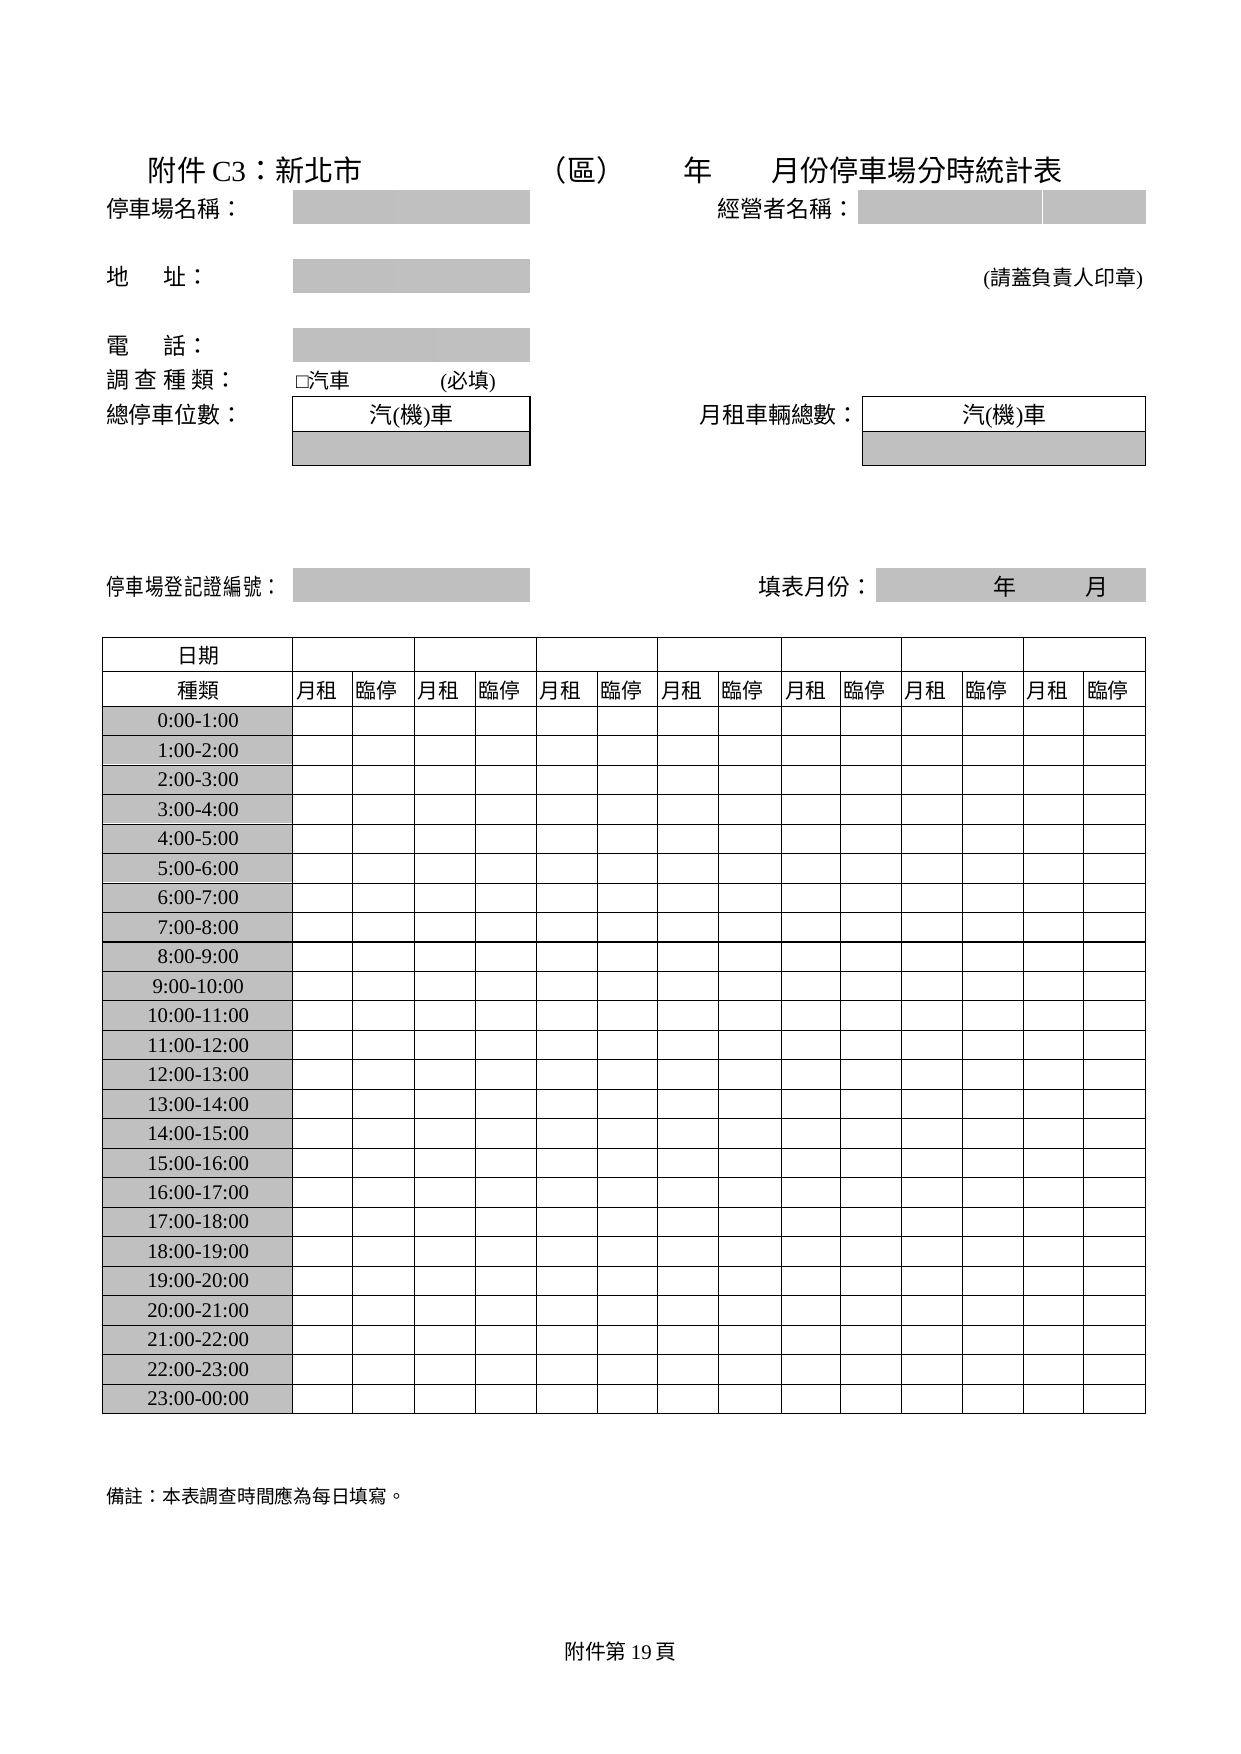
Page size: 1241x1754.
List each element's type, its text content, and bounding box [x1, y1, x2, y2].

table_cell 月租 [902, 672, 962, 706]
table_cell [841, 825, 901, 853]
table_cell [658, 972, 718, 1000]
table_cell [813, 499, 854, 534]
table_cell [353, 736, 414, 764]
table_cell [598, 1355, 657, 1384]
table_cell [541, 259, 638, 293]
table_cell [598, 1178, 657, 1207]
table_cell [1024, 1119, 1083, 1148]
table_cell [353, 1178, 414, 1207]
table_cell [902, 1355, 962, 1384]
table_cell [537, 1149, 597, 1177]
table_header 經營者名稱： [638, 190, 858, 224]
table_cell [841, 795, 901, 823]
table_cell [364, 534, 412, 568]
table_cell 23:00-00:00 [103, 1385, 292, 1413]
table_cell [963, 1385, 1023, 1413]
table_cell 地 址： [103, 259, 293, 293]
table_cell [1084, 943, 1145, 971]
table_cell [1084, 1355, 1145, 1384]
table_cell [476, 1031, 536, 1059]
table_cell [638, 224, 649, 259]
table_cell [1024, 1296, 1083, 1325]
table_cell 月租 [293, 672, 352, 706]
table_cell [415, 1149, 475, 1177]
table_cell [855, 465, 1026, 499]
table_cell [902, 825, 962, 853]
table_cell [1084, 1237, 1145, 1266]
table_cell [1024, 1178, 1083, 1207]
table_cell [293, 499, 364, 534]
table_cell [353, 825, 414, 853]
table_cell [649, 499, 759, 534]
table_cell [963, 1031, 1023, 1059]
table_cell [476, 1119, 536, 1148]
table_cell [855, 224, 1026, 259]
table_cell [293, 224, 364, 259]
table_cell [782, 534, 812, 568]
table_cell 11:00-12:00 [103, 1031, 292, 1059]
table_cell [841, 943, 901, 971]
table_cell [782, 707, 840, 735]
table_cell [537, 972, 597, 1000]
text 附件C3：新北市 （區） 年 月份停車場分時統計表 [148, 148, 1092, 190]
table_cell [902, 943, 962, 971]
table_cell [649, 362, 773, 396]
table_cell [541, 568, 638, 602]
table_cell [841, 1149, 901, 1177]
table_cell [395, 293, 437, 327]
table_cell 日期 [103, 638, 292, 671]
table_cell [530, 259, 541, 293]
table_cell 填表月份： [638, 568, 876, 602]
table_cell [541, 293, 638, 327]
table_cell [902, 766, 962, 794]
table_cell [598, 1208, 657, 1236]
table_cell [1024, 1237, 1083, 1266]
table_cell [234, 465, 293, 499]
table_cell [841, 1031, 901, 1059]
table_cell [293, 943, 352, 971]
table_cell [841, 707, 901, 735]
table_cell [103, 224, 234, 259]
table_cell [1084, 1031, 1145, 1059]
table_cell [415, 766, 475, 794]
table_cell [598, 766, 657, 794]
table_cell [658, 1001, 718, 1030]
table_cell [364, 259, 395, 293]
table_cell 臨停 [476, 672, 536, 706]
table_cell [537, 1296, 597, 1325]
table_cell 汽(機)車 [863, 397, 1145, 431]
table_cell 總停車位數： [103, 396, 292, 431]
table_cell [293, 913, 352, 941]
table_header [858, 190, 942, 224]
table_cell [963, 1296, 1023, 1325]
table_cell [902, 795, 962, 823]
table_cell [437, 466, 530, 499]
table_cell [293, 638, 414, 671]
table_cell [353, 913, 414, 941]
table_cell [841, 1001, 901, 1030]
table_cell [1024, 1208, 1083, 1236]
table_cell [293, 1060, 352, 1089]
table_cell [234, 224, 293, 259]
table_cell [541, 603, 638, 637]
table_cell [598, 1237, 657, 1266]
table_cell [963, 1267, 1023, 1295]
table_cell [782, 972, 840, 1000]
table_cell [638, 259, 649, 293]
table_cell [293, 825, 352, 853]
table_cell [353, 854, 414, 882]
table_cell [1084, 1208, 1145, 1236]
table_cell [658, 1060, 718, 1089]
table_cell [598, 1149, 657, 1177]
table_cell [537, 884, 597, 912]
table_cell [103, 603, 234, 637]
table_cell [902, 707, 962, 735]
table_cell [638, 499, 649, 534]
table_cell [719, 972, 781, 1000]
table_cell [293, 1296, 352, 1325]
table_cell [782, 1001, 840, 1030]
table_cell [963, 1355, 1023, 1384]
table_cell [774, 224, 782, 259]
table_cell [1024, 707, 1083, 735]
table_cell [719, 913, 781, 941]
table_cell [649, 431, 862, 465]
table_cell [537, 1385, 597, 1413]
table_cell [395, 259, 437, 293]
table_cell 種類 [103, 672, 292, 706]
table_cell [1084, 795, 1145, 823]
table_cell [1084, 766, 1145, 794]
table_cell (必填) [437, 362, 530, 396]
table_cell [902, 884, 962, 912]
table_cell [537, 1119, 597, 1148]
table_cell 臨停 [1084, 672, 1145, 706]
table_cell [415, 638, 536, 671]
table_cell [963, 795, 1023, 823]
table_cell [541, 465, 638, 499]
table_cell [638, 328, 649, 362]
table_cell [902, 1385, 962, 1413]
table_cell [1024, 766, 1083, 794]
table_cell 月租 [415, 672, 475, 706]
table_cell [1043, 466, 1146, 499]
table_cell [541, 328, 638, 362]
table_cell [537, 1031, 597, 1059]
table_cell [766, 603, 782, 637]
table_cell [476, 766, 536, 794]
table_cell [719, 854, 781, 882]
table_cell [719, 943, 781, 971]
table_cell [541, 431, 638, 465]
table_cell [293, 1090, 352, 1118]
table_cell [1084, 1385, 1145, 1413]
table_cell [658, 825, 718, 853]
table_cell [841, 884, 901, 912]
table_cell [963, 825, 1023, 853]
table_cell [1026, 224, 1042, 259]
table_cell [902, 1178, 962, 1207]
table_cell [902, 972, 962, 1000]
table_cell [719, 1385, 781, 1413]
table_cell [537, 943, 597, 971]
table_cell [841, 766, 901, 794]
table_cell [782, 943, 840, 971]
table_cell [902, 1001, 962, 1030]
table_cell [598, 943, 657, 971]
table_cell [293, 259, 364, 293]
table_cell [1024, 854, 1083, 882]
table_cell [658, 736, 718, 764]
table_cell [1084, 1296, 1145, 1325]
table_cell [719, 766, 781, 794]
table_cell [1084, 884, 1145, 912]
table_cell [963, 707, 1023, 735]
table_cell [1043, 224, 1146, 259]
table_cell [293, 1031, 352, 1059]
table_cell [782, 1090, 840, 1118]
table_cell [658, 1178, 718, 1207]
table_cell [841, 1385, 901, 1413]
table_cell [598, 854, 657, 882]
table_cell [437, 259, 530, 293]
table_cell [476, 1385, 536, 1413]
table_cell [415, 854, 475, 882]
table_cell [415, 1090, 475, 1118]
table_cell [719, 1060, 781, 1089]
table_cell [293, 1149, 352, 1177]
table_cell 12:00-13:00 [103, 1060, 292, 1089]
table_cell [1026, 466, 1042, 499]
table_cell [415, 972, 475, 1000]
table_cell [790, 293, 854, 327]
table_cell [476, 1355, 536, 1384]
table_cell [293, 568, 352, 602]
table_cell [963, 1208, 1023, 1236]
table_cell [1072, 1414, 1146, 1508]
table_cell [963, 943, 1023, 971]
table_cell [1024, 943, 1083, 971]
table_cell [395, 328, 437, 362]
table_cell [902, 1119, 962, 1148]
table_cell [902, 1149, 962, 1177]
table_cell [649, 293, 773, 327]
table_cell [841, 736, 901, 764]
table_cell [774, 259, 782, 293]
table_cell [353, 1208, 414, 1236]
table_cell [530, 534, 541, 568]
table_cell [415, 1031, 475, 1059]
table_cell [537, 854, 597, 882]
table_cell [638, 534, 649, 568]
table_cell [1026, 328, 1042, 362]
table_cell [353, 943, 414, 971]
table_cell [364, 603, 412, 637]
table_cell [476, 795, 536, 823]
table_cell [790, 328, 854, 362]
table_cell [537, 736, 597, 764]
table_cell [782, 499, 812, 534]
table_cell [293, 707, 352, 735]
table_cell 19:00-20:00 [103, 1267, 292, 1295]
table_cell [813, 465, 854, 499]
table_cell [412, 466, 437, 499]
table_cell [293, 466, 364, 499]
table_cell [293, 884, 352, 912]
table_cell 6:00-7:00 [103, 884, 292, 912]
table_cell [353, 1355, 414, 1384]
table_cell [841, 854, 901, 882]
table_cell 0:00-1:00 [103, 707, 292, 735]
table_cell [963, 972, 1023, 1000]
table_header [530, 190, 541, 224]
table_cell [1084, 736, 1145, 764]
table_cell [1026, 499, 1042, 534]
table_cell [598, 1267, 657, 1295]
table_cell [234, 293, 293, 327]
table_cell [1024, 1090, 1083, 1118]
table_cell [1084, 1178, 1145, 1207]
table_cell [415, 1237, 475, 1266]
table_cell [293, 1326, 352, 1354]
table_cell [902, 1267, 962, 1295]
table_cell [353, 1090, 414, 1118]
table_cell [530, 603, 541, 637]
table_cell [902, 854, 962, 882]
table_cell [855, 499, 1026, 534]
table_cell [293, 1208, 352, 1236]
table_cell [782, 1355, 840, 1384]
table_cell [531, 431, 541, 465]
table_cell [353, 1296, 414, 1325]
table_cell [719, 1355, 781, 1384]
table_cell [353, 1326, 414, 1354]
table_cell [782, 603, 893, 637]
table_cell [759, 534, 782, 568]
table_cell [902, 1296, 962, 1325]
table_cell [658, 1237, 718, 1266]
table_cell [415, 1296, 475, 1325]
table_cell [841, 1237, 901, 1266]
table_cell [1024, 884, 1083, 912]
table_cell [476, 1208, 536, 1236]
table_cell □汽車 [293, 362, 364, 396]
table_cell [541, 396, 638, 431]
table_cell [782, 1267, 840, 1295]
table_cell [963, 913, 1023, 941]
table_cell [537, 913, 597, 941]
table_cell [963, 1237, 1023, 1266]
table_cell [719, 1208, 781, 1236]
table_cell [790, 259, 854, 293]
table_cell [234, 534, 293, 568]
table_cell [774, 293, 782, 327]
table_cell [353, 1149, 414, 1177]
table_cell [719, 1237, 781, 1266]
table_cell [658, 1267, 718, 1295]
table_cell [415, 1119, 475, 1148]
table_cell 7:00-8:00 [103, 913, 292, 941]
table_cell [537, 1090, 597, 1118]
table_cell [963, 736, 1023, 764]
table_cell [415, 1385, 475, 1413]
table_cell [537, 1001, 597, 1030]
table_header 停車場名稱： [103, 190, 293, 224]
table_cell [649, 224, 773, 259]
table_cell [841, 1119, 901, 1148]
table_cell [530, 362, 541, 396]
table_cell [476, 943, 536, 971]
table_cell [719, 1149, 781, 1177]
table_cell [963, 854, 1023, 882]
table_cell [658, 1326, 718, 1354]
table_cell [537, 795, 597, 823]
table_cell [476, 1001, 536, 1030]
table_cell [541, 499, 638, 534]
table_cell [719, 1119, 781, 1148]
table_cell 月租 [537, 672, 597, 706]
table_cell [638, 465, 649, 499]
table_cell [103, 499, 234, 534]
table_cell [541, 362, 638, 396]
table_cell [649, 534, 759, 568]
table_cell [649, 603, 766, 637]
table_cell [1043, 362, 1146, 396]
table_cell [1043, 328, 1146, 362]
table_cell [103, 465, 234, 499]
table_cell [598, 1326, 657, 1354]
table_cell [1084, 972, 1145, 1000]
table_cell [855, 328, 1026, 362]
table_cell [293, 854, 352, 882]
table_cell [963, 1178, 1023, 1207]
table_cell [293, 1355, 352, 1384]
table_cell [963, 884, 1023, 912]
table_cell [415, 825, 475, 853]
table_cell [1072, 603, 1146, 637]
table_cell [1024, 1149, 1083, 1177]
table_cell [658, 854, 718, 882]
table_cell [353, 1031, 414, 1059]
table_cell [1024, 736, 1083, 764]
table_cell [841, 1296, 901, 1325]
table_cell [782, 1149, 840, 1177]
table_cell [1024, 638, 1145, 671]
table_cell [841, 1267, 901, 1295]
table_header [437, 190, 530, 224]
table_cell [234, 603, 293, 637]
table_cell [902, 1208, 962, 1236]
table_cell 汽(機)車 [293, 397, 529, 431]
table_cell [537, 1326, 597, 1354]
table_cell [963, 1149, 1023, 1177]
table_cell [649, 259, 773, 293]
table_cell [1084, 1001, 1145, 1030]
table_cell [537, 1208, 597, 1236]
table_cell [531, 396, 541, 431]
table_cell [476, 1237, 536, 1266]
table_cell [782, 913, 840, 941]
table_cell [364, 293, 395, 327]
table_cell [782, 638, 901, 671]
table_cell [415, 1355, 475, 1384]
table_cell [103, 534, 234, 568]
table_cell 臨停 [841, 672, 901, 706]
table_cell [293, 603, 364, 637]
table_cell [649, 465, 759, 499]
table_cell [412, 499, 437, 534]
table_cell [412, 603, 437, 637]
table_cell [1084, 854, 1145, 882]
table_cell [353, 1267, 414, 1295]
table_cell 調 查 種 類： [103, 362, 293, 396]
table_cell [530, 224, 541, 259]
table_cell [1043, 293, 1146, 327]
table_cell [530, 293, 541, 327]
table_cell [902, 1326, 962, 1354]
table_header [395, 190, 437, 224]
table_cell [353, 1060, 414, 1089]
table_cell [901, 603, 1072, 637]
table_cell [963, 766, 1023, 794]
table_header [364, 190, 395, 224]
table_cell 22:00-23:00 [103, 1355, 292, 1384]
table_cell 5:00-6:00 [103, 854, 292, 882]
table_cell [437, 603, 530, 637]
table_cell [1026, 534, 1042, 568]
table_cell [598, 1090, 657, 1118]
table_cell [476, 1090, 536, 1118]
table_cell [658, 943, 718, 971]
table_cell [782, 795, 840, 823]
table_cell [476, 1267, 536, 1295]
table_cell [638, 362, 649, 396]
table_cell [415, 943, 475, 971]
table_cell [719, 884, 781, 912]
table_cell [1024, 1060, 1083, 1089]
table_cell [841, 1208, 901, 1236]
table_cell [841, 913, 901, 941]
table_cell [293, 328, 395, 362]
table_cell [476, 736, 536, 764]
table_cell [476, 854, 536, 882]
table_cell 臨停 [719, 672, 781, 706]
table_cell [658, 1355, 718, 1384]
table_cell [658, 795, 718, 823]
table_cell [293, 1385, 352, 1413]
table_cell 停車場登記證編號： [103, 568, 293, 602]
table_cell [537, 1355, 597, 1384]
table_cell 10:00-11:00 [103, 1001, 292, 1030]
table_cell [293, 1119, 352, 1148]
table_cell [234, 499, 293, 534]
table_cell [963, 1326, 1023, 1354]
table_cell [476, 1326, 536, 1354]
table_cell [841, 972, 901, 1000]
table_cell [1084, 1090, 1145, 1118]
table_cell [353, 1237, 414, 1266]
table_cell [719, 707, 781, 735]
table_cell [530, 499, 541, 534]
table_cell [537, 1267, 597, 1295]
table_cell 3:00-4:00 [103, 795, 292, 823]
table_cell [658, 1149, 718, 1177]
table_cell 21:00-22:00 [103, 1326, 292, 1354]
table_cell 月租 [782, 672, 840, 706]
table_cell [855, 534, 1026, 568]
table_cell 17:00-18:00 [103, 1208, 292, 1236]
table_header [1026, 190, 1042, 224]
table_cell [103, 431, 234, 465]
table_cell [963, 1001, 1023, 1030]
table_cell [863, 432, 1145, 465]
table_cell [790, 224, 854, 259]
table_cell [537, 1060, 597, 1089]
table_cell [1024, 795, 1083, 823]
table_cell [658, 884, 718, 912]
table_cell [353, 707, 414, 735]
table_cell [774, 362, 782, 396]
table_cell [902, 913, 962, 941]
table_cell [364, 466, 412, 499]
table_cell [782, 884, 840, 912]
table_cell [293, 432, 529, 465]
table_cell [598, 884, 657, 912]
table_cell [855, 293, 1026, 327]
table_cell [782, 1208, 840, 1236]
table_cell [841, 1326, 901, 1354]
table_cell [476, 884, 536, 912]
table_cell [598, 1001, 657, 1030]
table_cell [782, 328, 790, 362]
table_cell [1026, 362, 1042, 396]
table_cell [1084, 913, 1145, 941]
table_cell [412, 534, 437, 568]
table_cell [415, 1326, 475, 1354]
table_cell [598, 707, 657, 735]
table_cell [476, 913, 536, 941]
table_cell 電 話： [103, 328, 293, 362]
table_cell [415, 1208, 475, 1236]
table_cell [782, 1031, 840, 1059]
table_cell [1084, 825, 1145, 853]
table_cell [353, 1001, 414, 1030]
table_cell 9:00-10:00 [103, 972, 292, 1000]
table_cell [658, 1119, 718, 1148]
table_cell [598, 825, 657, 853]
table_cell [364, 499, 412, 534]
table_cell [1012, 1414, 1072, 1508]
table_cell [1024, 1267, 1083, 1295]
table_cell [1084, 1326, 1145, 1354]
table_cell [537, 638, 657, 671]
table_cell [782, 825, 840, 853]
table_cell [415, 1178, 475, 1207]
table_cell [353, 972, 414, 1000]
table_cell [293, 1237, 352, 1266]
table_cell [658, 766, 718, 794]
table_cell [476, 1060, 536, 1089]
table_cell [782, 766, 840, 794]
table_header [1043, 190, 1146, 224]
table_cell [782, 1060, 840, 1089]
table_cell [963, 1060, 1023, 1089]
table_cell [598, 913, 657, 941]
table_cell [234, 431, 292, 465]
table_cell [902, 1031, 962, 1059]
table_cell [598, 972, 657, 1000]
table_cell [759, 499, 782, 534]
table_cell [658, 707, 718, 735]
table_cell [1024, 1355, 1083, 1384]
table_cell [293, 293, 364, 327]
table_cell [293, 795, 352, 823]
table_cell 15:00-16:00 [103, 1149, 292, 1177]
table_cell [649, 328, 773, 362]
table_cell [1084, 707, 1145, 735]
table_cell [353, 884, 414, 912]
table_cell [902, 638, 1023, 671]
table_cell [658, 1090, 718, 1118]
table_cell [782, 1326, 840, 1354]
table_cell [598, 1031, 657, 1059]
table_cell 14:00-15:00 [103, 1119, 292, 1148]
table_cell [638, 293, 649, 327]
table_cell [1024, 1031, 1083, 1059]
table_cell [537, 1237, 597, 1266]
table_cell 年 月 [876, 568, 1146, 602]
table_cell [719, 736, 781, 764]
table_cell [437, 534, 530, 568]
table_cell [530, 568, 541, 602]
table_cell [598, 736, 657, 764]
table_cell [476, 1178, 536, 1207]
table_cell [782, 224, 790, 259]
table_cell [841, 1090, 901, 1118]
table_cell [782, 854, 840, 882]
table_cell [782, 465, 812, 499]
table_cell [293, 766, 352, 794]
table_cell 1:00-2:00 [103, 736, 292, 764]
table_cell [782, 1178, 840, 1207]
table_cell [537, 707, 597, 735]
table_cell [415, 1001, 475, 1030]
table_cell [541, 534, 638, 568]
table_cell [353, 1385, 414, 1413]
table_cell [902, 1090, 962, 1118]
table_cell [395, 224, 437, 259]
table_cell 臨停 [963, 672, 1023, 706]
table_cell 4:00-5:00 [103, 825, 292, 853]
table_cell [476, 1149, 536, 1177]
table_cell [353, 795, 414, 823]
table_header [293, 190, 364, 224]
table_cell [963, 1090, 1023, 1118]
table_cell 20:00-21:00 [103, 1296, 292, 1325]
table_cell 臨停 [353, 672, 414, 706]
table_cell [759, 465, 782, 499]
table_cell [774, 328, 782, 362]
table_cell [537, 1178, 597, 1207]
table_cell [598, 795, 657, 823]
table_cell [103, 293, 234, 327]
table_cell [902, 1060, 962, 1089]
table_cell [782, 1119, 840, 1148]
table_cell [1024, 1326, 1083, 1354]
table_cell [658, 638, 781, 671]
table_cell [364, 362, 437, 396]
table_cell [364, 224, 395, 259]
table_cell 16:00-17:00 [103, 1178, 292, 1207]
table_cell [638, 603, 649, 637]
table_cell [1024, 1385, 1083, 1413]
table_cell [598, 1060, 657, 1089]
table_cell 臨停 [598, 672, 657, 706]
table_cell [476, 707, 536, 735]
table_header [942, 190, 1026, 224]
table_cell [415, 795, 475, 823]
table_cell [530, 328, 541, 362]
table_cell [1084, 1060, 1145, 1089]
table_cell [415, 913, 475, 941]
table_cell [353, 766, 414, 794]
table_cell [293, 972, 352, 1000]
table_cell [530, 465, 541, 499]
table_cell [437, 499, 530, 534]
table_cell 8:00-9:00 [103, 943, 292, 971]
table_cell [719, 795, 781, 823]
table_cell [782, 1237, 840, 1266]
table_cell [855, 362, 1026, 396]
table_cell [893, 603, 901, 637]
table_cell 備註：本表調查時間應為每日填寫。 [103, 1414, 1012, 1508]
table_cell [658, 1208, 718, 1236]
table_cell [415, 884, 475, 912]
table_cell [476, 1296, 536, 1325]
table_cell 月租車輛總數： [638, 396, 862, 431]
table_cell [658, 1296, 718, 1325]
table_cell [598, 1296, 657, 1325]
table_cell [719, 1001, 781, 1030]
table_cell (請蓋負責人印章) [855, 259, 1146, 293]
table_cell [719, 1178, 781, 1207]
table_cell [352, 568, 412, 602]
table_cell [541, 224, 638, 259]
table_cell [782, 1296, 840, 1325]
table_cell [437, 328, 530, 362]
table_cell [719, 1296, 781, 1325]
table_cell [412, 568, 437, 602]
table_cell [963, 1119, 1023, 1148]
table_cell 月租 [1024, 672, 1083, 706]
table_cell [537, 766, 597, 794]
table_cell [782, 1385, 840, 1413]
table_cell [1024, 1001, 1083, 1030]
table_cell [293, 534, 364, 568]
table_cell [719, 825, 781, 853]
table_cell [1024, 825, 1083, 853]
table_cell [1024, 972, 1083, 1000]
table_cell [782, 736, 840, 764]
table_cell [476, 972, 536, 1000]
table_cell [415, 736, 475, 764]
table_cell [638, 431, 649, 465]
table_cell 月租 [658, 672, 718, 706]
table_header [541, 190, 638, 224]
table_cell [813, 534, 854, 568]
table_cell [1084, 1267, 1145, 1295]
table_cell [841, 1178, 901, 1207]
table_cell [598, 1385, 657, 1413]
table_cell [841, 1355, 901, 1384]
table_cell [437, 224, 530, 259]
table_cell [293, 1267, 352, 1295]
table_cell 13:00-14:00 [103, 1090, 292, 1118]
table_cell [902, 1237, 962, 1266]
table_cell [790, 362, 854, 396]
table_cell [598, 1119, 657, 1148]
table_cell [1026, 293, 1042, 327]
table_cell [658, 1385, 718, 1413]
table_cell [719, 1326, 781, 1354]
table_cell [537, 825, 597, 853]
table_cell [719, 1267, 781, 1295]
table_cell [658, 1031, 718, 1059]
table_cell [437, 293, 530, 327]
table_cell [1024, 913, 1083, 941]
table_cell [902, 736, 962, 764]
table_cell [293, 736, 352, 764]
table_cell [782, 259, 790, 293]
table_cell [1043, 534, 1146, 568]
table_cell [1043, 499, 1146, 534]
table_cell [841, 1060, 901, 1089]
table_cell [1084, 1119, 1145, 1148]
table_cell [719, 1090, 781, 1118]
table_cell [437, 568, 530, 602]
table_cell [782, 362, 790, 396]
table_cell 18:00-19:00 [103, 1237, 292, 1266]
table_cell [293, 1178, 352, 1207]
table_cell [415, 1060, 475, 1089]
table_cell [658, 913, 718, 941]
table_cell 2:00-3:00 [103, 766, 292, 794]
table_cell [293, 1001, 352, 1030]
table_cell [1084, 1149, 1145, 1177]
table_cell [415, 707, 475, 735]
table_cell [353, 1119, 414, 1148]
table_cell [415, 1267, 475, 1295]
table_cell [719, 1031, 781, 1059]
table_cell [476, 825, 536, 853]
table_cell [782, 293, 790, 327]
